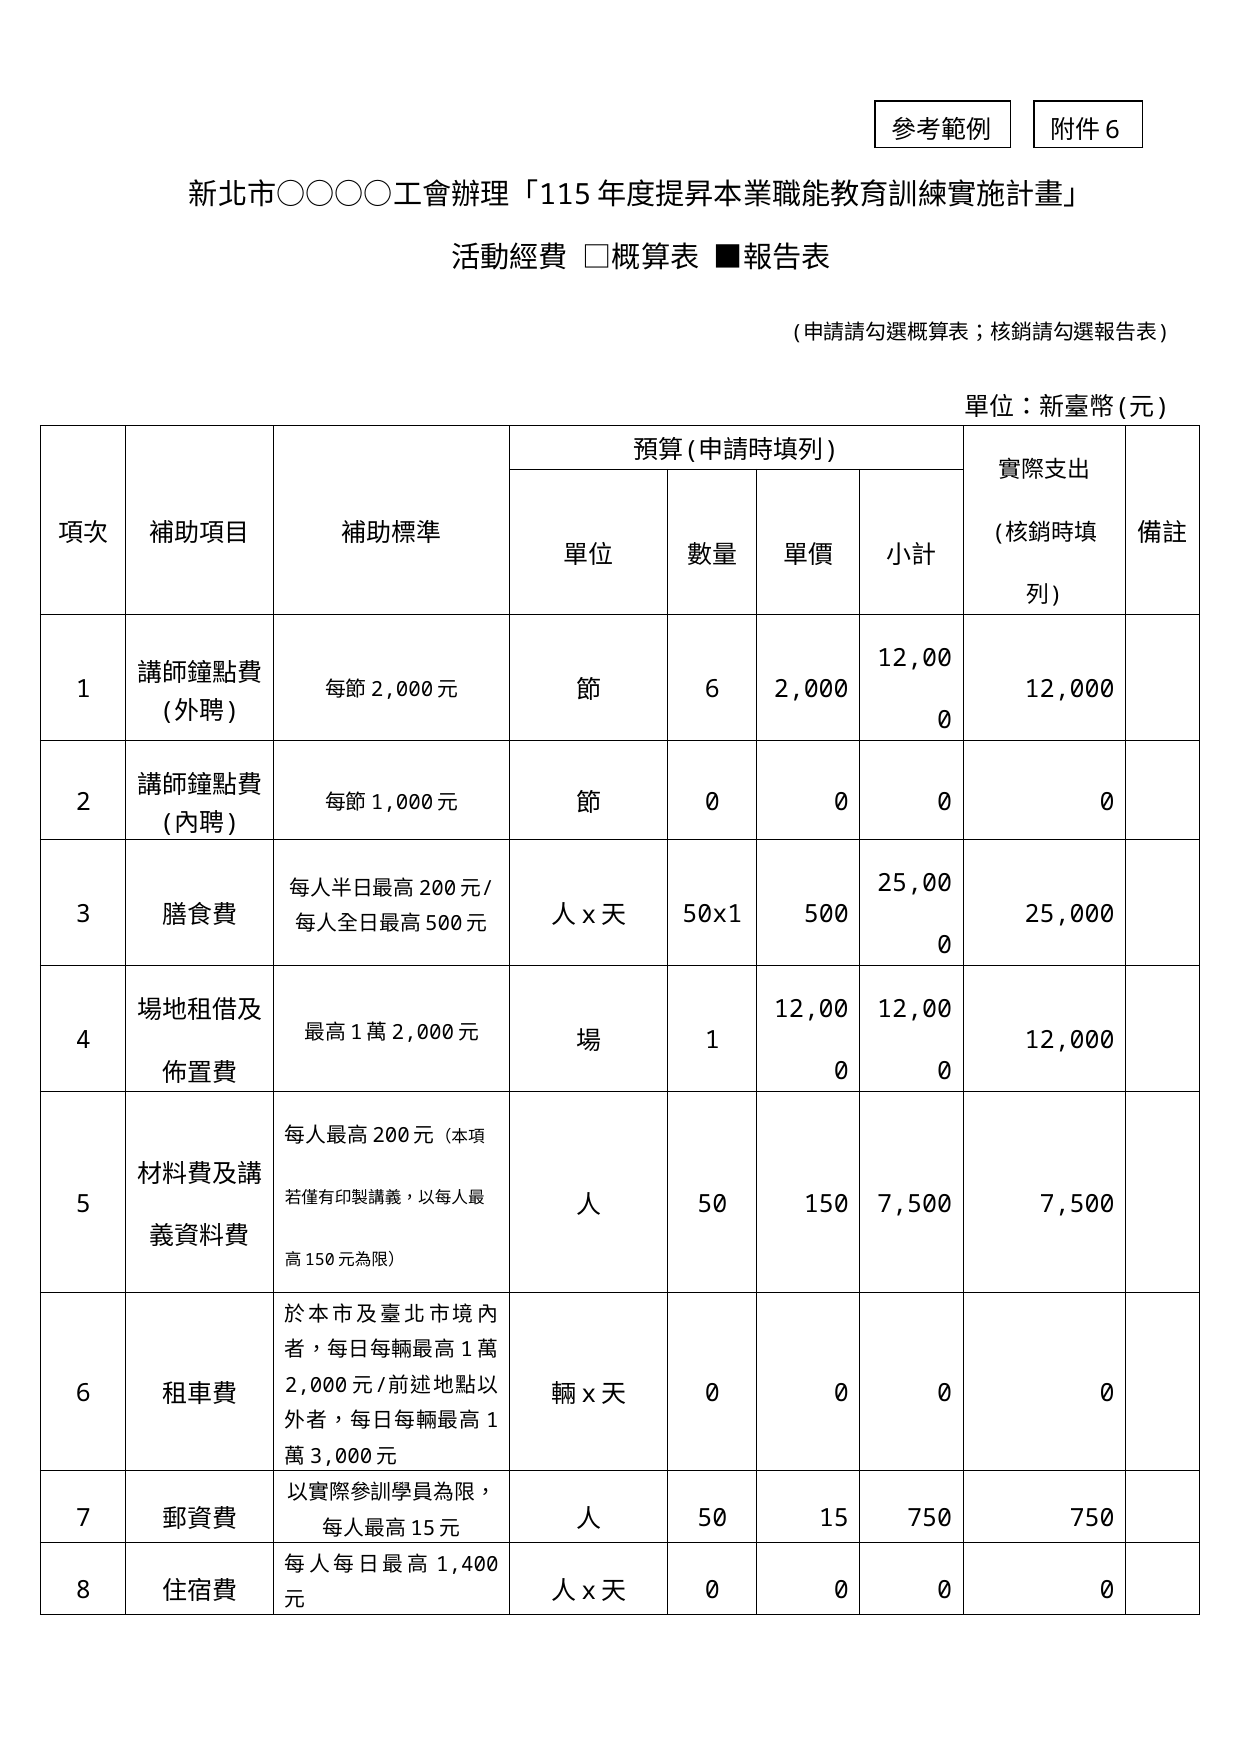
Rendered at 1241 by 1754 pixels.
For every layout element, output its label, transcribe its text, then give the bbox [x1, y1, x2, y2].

table_cell 場地租借及佈置費 [126, 966, 273, 1091]
table_cell 12,000 [860, 966, 963, 1091]
table_cell 50 [668, 1471, 756, 1542]
table_cell [1126, 1293, 1199, 1470]
table_cell 7 [41, 1471, 125, 1542]
table_cell 節 [510, 741, 667, 839]
table_cell 人x天 [510, 840, 667, 965]
table_header 補助項目 [126, 426, 273, 614]
table_cell [1126, 1471, 1199, 1542]
table_cell 3 [41, 840, 125, 965]
table_cell 0 [964, 1293, 1125, 1470]
text 附件6 [1050, 109, 1127, 139]
table_cell 0 [964, 1543, 1125, 1614]
table_cell 節 [510, 615, 667, 740]
table_cell 單價 [757, 470, 859, 614]
table_cell 輛x天 [510, 1293, 667, 1470]
table_cell 5 [41, 1092, 125, 1292]
table_cell [1126, 1543, 1199, 1614]
table_cell 500 [757, 840, 859, 965]
table_cell 12,000 [757, 966, 859, 1091]
table_cell 750 [860, 1471, 963, 1542]
table_cell 15 [757, 1471, 859, 1542]
table_header 補助標準 [274, 426, 509, 614]
table_cell 25,000 [964, 840, 1125, 965]
table_cell 6 [668, 615, 756, 740]
table_cell [1126, 615, 1199, 740]
text 活動經費 □概算表 ■報告表 [112, 213, 1169, 275]
table_cell 最高1萬2,000元 [274, 966, 509, 1091]
table_cell 講師鐘點費 (內聘) [126, 741, 273, 839]
table_cell 50x1 [668, 840, 756, 965]
table_cell 每人每日最高1,400元 [274, 1543, 509, 1614]
table_cell 住宿費 [126, 1543, 273, 1614]
text [876, 102, 1010, 147]
text 新北市○○○○工會辦理「115年度提昇本業職能教育訓練實施計畫」 [112, 150, 1169, 213]
table_cell 0 [757, 741, 859, 839]
table_cell 12,000 [964, 966, 1125, 1091]
table_cell 場 [510, 966, 667, 1091]
text (申請請勾選概算表；核銷請勾選報告表) [112, 288, 1169, 350]
table_cell 750 [964, 1471, 1125, 1542]
table_cell 1 [41, 615, 125, 740]
table_cell 2 [41, 741, 125, 839]
table_cell 人 [510, 1471, 667, 1542]
table_cell 2,000 [757, 615, 859, 740]
table_header 備註 [1126, 426, 1199, 614]
table_cell 單位 [510, 470, 667, 614]
table_cell 50 [668, 1092, 756, 1292]
table_cell 每人最高200元（本項若僅有印製講義，以每人最高150元為限） [274, 1092, 509, 1292]
table_cell 以實際參訓學員為限，每人最高15元 [274, 1471, 509, 1542]
table_cell 0 [757, 1293, 859, 1470]
table_cell [1126, 1092, 1199, 1292]
table_cell 每節2,000元 [274, 615, 509, 740]
table_cell 租車費 [126, 1293, 273, 1470]
table_cell 於本市及臺北市境內者，每日每輛最高1萬2,000元/前述地點以外者，每日每輛最高1萬3,000元 [274, 1293, 509, 1470]
table_cell 0 [964, 741, 1125, 839]
table_cell 膳食費 [126, 840, 273, 965]
table_cell 每人半日最高200元/每人全日最高500元 [274, 840, 509, 965]
table_cell 0 [668, 741, 756, 839]
table_cell 講師鐘點費 (外聘) [126, 615, 273, 740]
table_cell 1 [668, 966, 756, 1091]
table_cell [1126, 840, 1199, 965]
table_cell 每節1,000元 [274, 741, 509, 839]
table_cell 8 [41, 1543, 125, 1614]
table_cell 12,000 [860, 615, 963, 740]
table_cell 郵資費 [126, 1471, 273, 1542]
table_cell 150 [757, 1092, 859, 1292]
table_cell 0 [757, 1543, 859, 1614]
table_cell 人x天 [510, 1543, 667, 1614]
table_cell 0 [860, 1293, 963, 1470]
table_cell 12,000 [964, 615, 1125, 740]
table_cell 小計 [860, 470, 963, 614]
table_cell 6 [41, 1293, 125, 1470]
table_cell [1126, 966, 1199, 1091]
table_header 項次 [41, 426, 125, 614]
table_cell 材料費及講義資料費 [126, 1092, 273, 1292]
table_cell 0 [860, 741, 963, 839]
table_cell 數量 [668, 470, 756, 614]
table_cell 7,500 [964, 1092, 1125, 1292]
table_header 實際支出 (核銷時填列) [964, 426, 1125, 614]
table_cell 人 [510, 1092, 667, 1292]
text 單位：新臺幣(元) [112, 363, 1169, 425]
text [1035, 102, 1142, 147]
table_cell [1126, 741, 1199, 839]
table_cell 25,000 [860, 840, 963, 965]
table_cell 0 [668, 1543, 756, 1614]
table_cell 4 [41, 966, 125, 1091]
table_cell 0 [668, 1293, 756, 1470]
text 參考範例 [891, 109, 995, 139]
table_cell 7,500 [860, 1092, 963, 1292]
table_cell 0 [860, 1543, 963, 1614]
table_header 預算(申請時填列) [510, 426, 963, 469]
